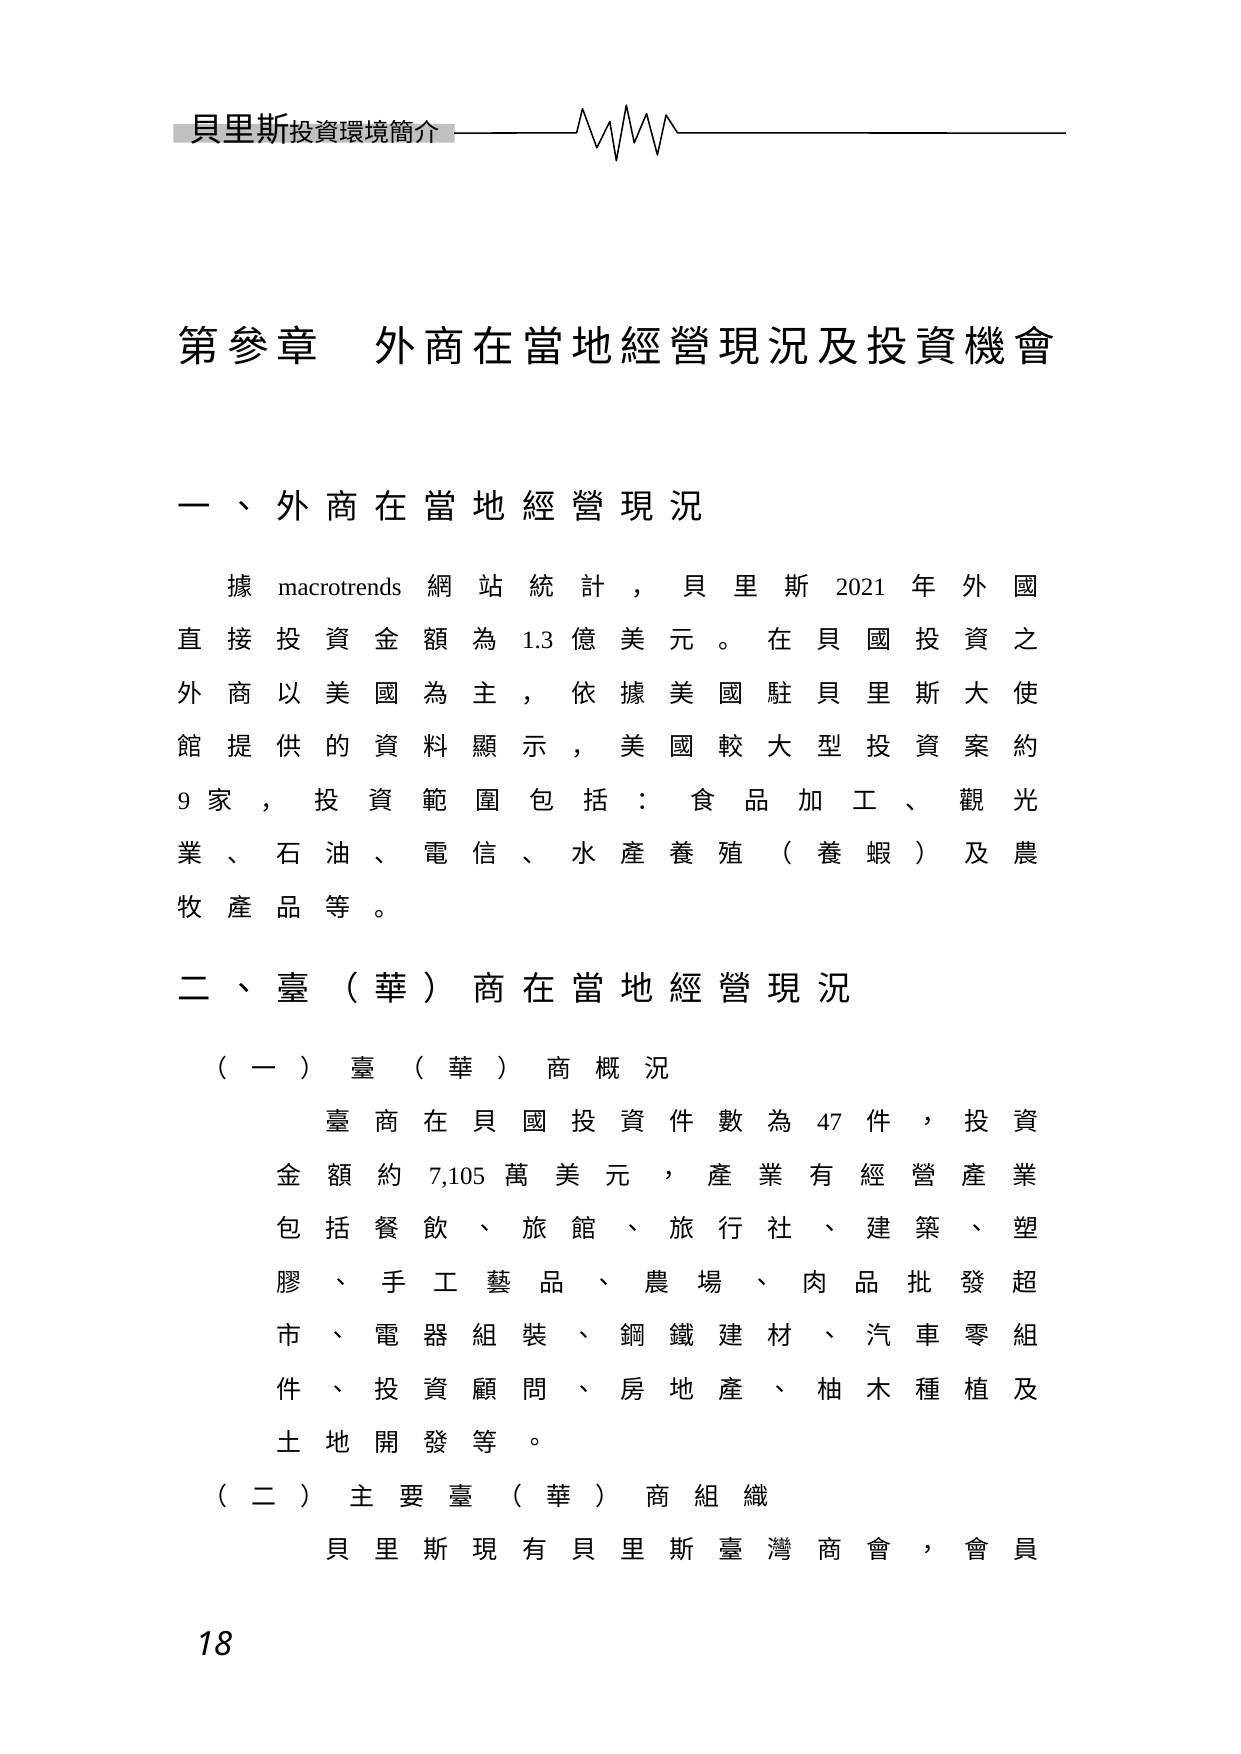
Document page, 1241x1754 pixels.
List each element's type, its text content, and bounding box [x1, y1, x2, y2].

text 貝里斯現有貝里斯臺灣商會，會員 [276, 1521, 1063, 1575]
text 一、外商在當地經營現況 [178, 477, 1063, 531]
text （二）主要臺（華）商組織 [202, 1468, 1063, 1521]
text 二、臺（華）商在當地經營現況 [178, 959, 1063, 1013]
text 據macrotrends網站統計，貝里斯2021年外國直接投資金額為1.3億美元。在貝國投資之外商以美國為主，依據美國駐貝里斯大使館提供的資料顯示，美國較大型投資案約9家，投資範圍包括：食品加工、觀光業、石油、電信、水產養殖（養蝦）及農牧產品等。 [178, 557, 1063, 932]
text 臺商在貝國投資件數為47件，投資金額約7,105萬美元，產業有經營產業包括餐飲、旅館、旅行社、建築、塑膠、手工藝品、農場、肉品批發超市、電器組裝、鋼鐵建材、汽車零組件、投資顧問、房地產、柚木種植及土地開發等。 [276, 1093, 1063, 1468]
text 第參章 外商在當地經營現況及投資機會 [178, 290, 1063, 397]
text （一）臺（華）商概況 [202, 1039, 1063, 1093]
